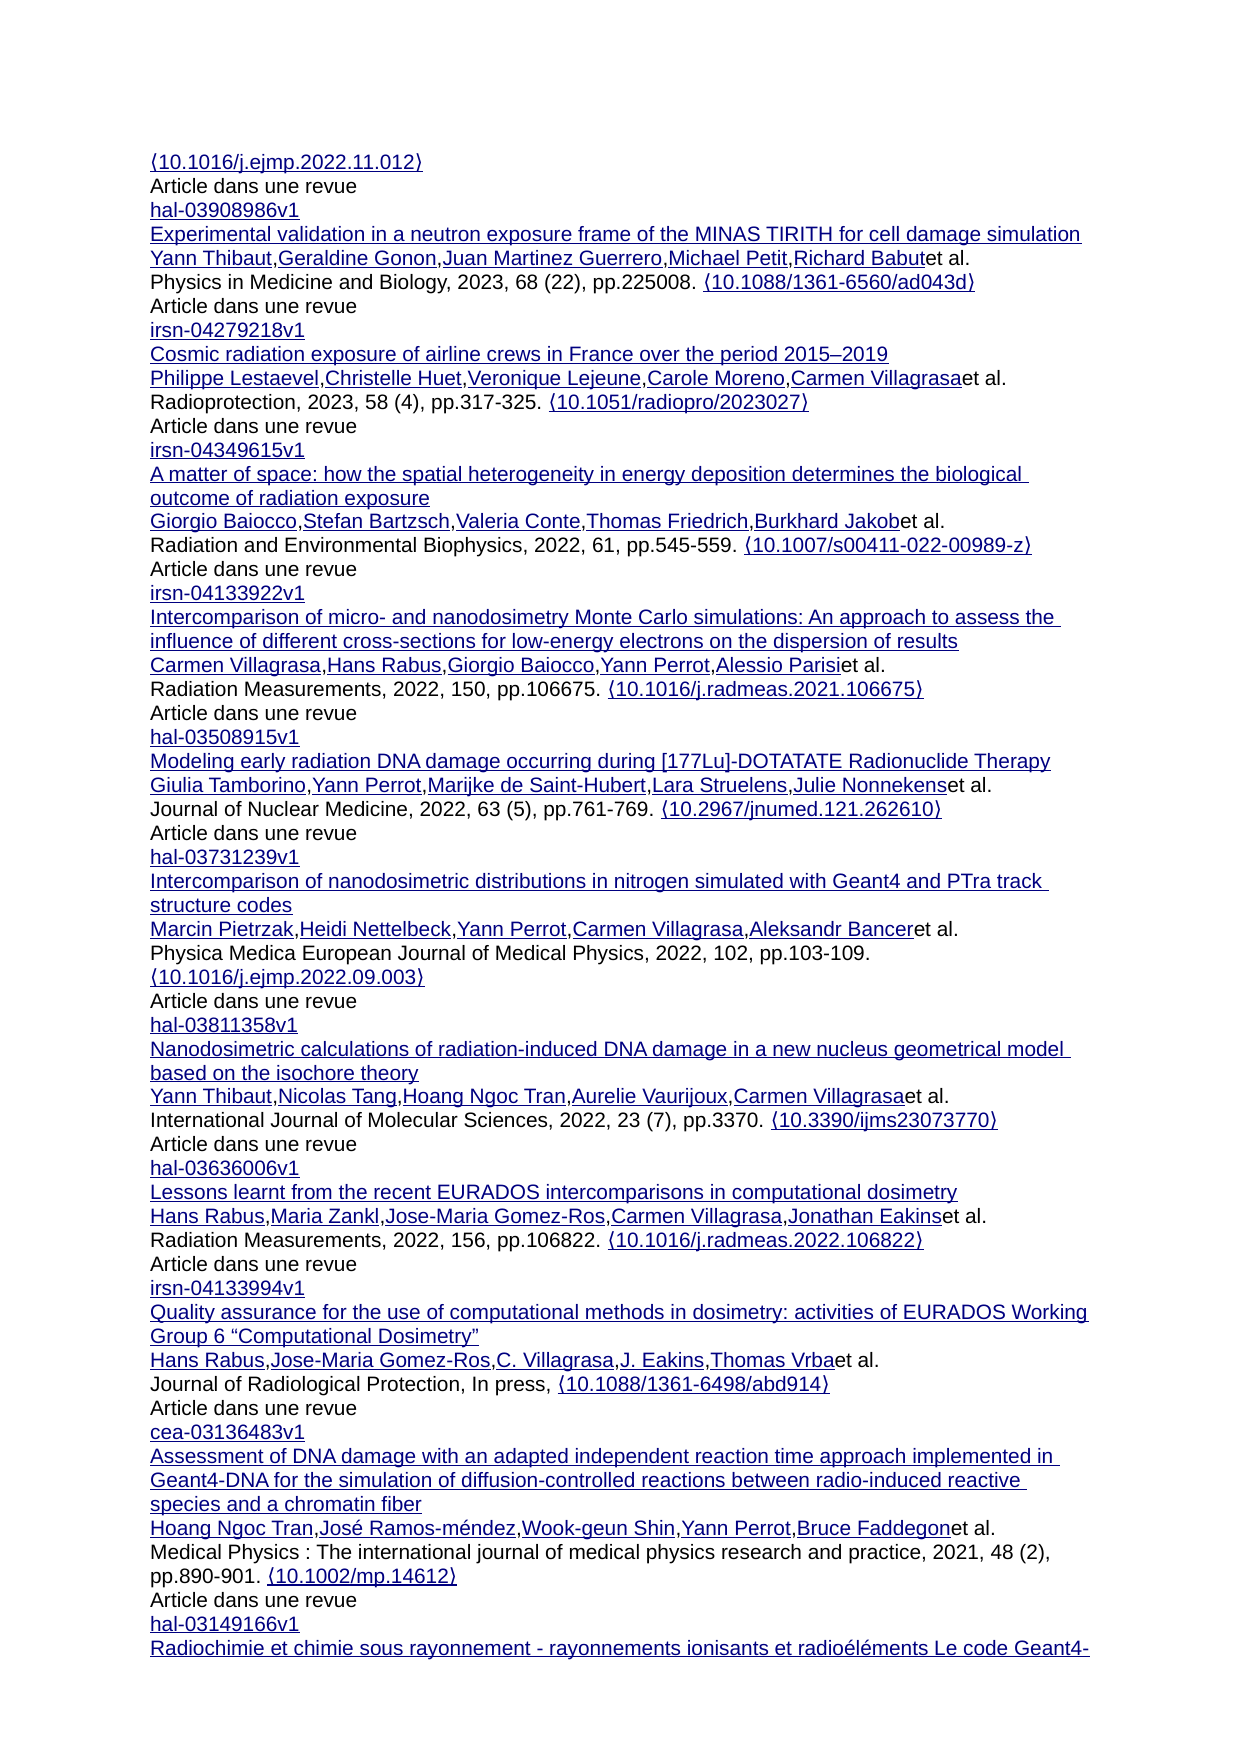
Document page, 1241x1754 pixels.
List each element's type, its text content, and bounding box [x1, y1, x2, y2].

table_cell Nanodosimetric calculations of radiation-induced DNA damage in a new nucleus geometrical model based on the isochore theory Yann Thibaut,Nicolas Tang,Hoang Ngoc Tran,Aurelie Vaurijoux,Carmen Villagrasaet al. International Journal of Molecular Sciences, 2022, 23 (7), pp.3370. ⟨10.3390/ijms23073770⟩ Article dans une revue hal-03636006v1 [150, 1036, 1090, 1180]
table_cell ⟨10.1016/j.ejmp.2022.11.012⟩ Article dans une revue hal-03908986v1 [150, 150, 1090, 222]
table_cell Intercomparison of nanodosimetric distributions in nitrogen simulated with Geant4 and PTra track structure codes Marcin Pietrzak,Heidi Nettelbeck,Yann Perrot,Carmen Villagrasa,Aleksandr Banceret al. Physica Medica European Journal of Medical Physics, 2022, 102, pp.103-109. ⟨10.1016/j.ejmp.2022.09.003⟩ Article dans une revue hal-03811358v1 [150, 869, 1090, 1036]
table_cell Radiochimie et chimie sous rayonnement - rayonnements ionisants et radioéléments Le code Geant4- [150, 1635, 1090, 1656]
table_cell Experimental validation in a neutron exposure frame of the MINAS TIRITH for cell damage simulation Yann Thibaut,Geraldine Gonon,Juan Martinez Guerrero,Michael Petit,Richard Babutet al. Physics in Medicine and Biology, 2023, 68 (22), pp.225008. ⟨10.1088/1361-6560/ad043d⟩ Article dans une revue irsn-04279218v1 [150, 222, 1090, 342]
table_cell Quality assurance for the use of computational methods in dosimetry: activities of EURADOS Working Group 6 “Computational Dosimetry” Hans Rabus,Jose-Maria Gomez-Ros,C. Villagrasa,J. Eakins,Thomas Vrbaet al. Journal of Radiological Protection, In press, ⟨10.1088/1361-6498/abd914⟩ Article dans une revue cea-03136483v1 [150, 1300, 1090, 1444]
table_cell Assessment of DNA damage with an adapted independent reaction time approach implemented in Geant4‐DNA for the simulation of diffusion‐controlled reactions between radio‐induced reactive species and a chromatin fiber Hoang Ngoc Tran,José Ramos‐méndez,Wook‐geun Shin,Yann Perrot,Bruce Faddegonet al. Medical Physics : The international journal of medical physics research and practice, 2021, 48 (2), pp.890-901. ⟨10.1002/mp.14612⟩ Article dans une revue hal-03149166v1 [150, 1444, 1090, 1635]
table_cell A matter of space: how the spatial heterogeneity in energy deposition determines the biological outcome of radiation exposure Giorgio Baiocco,Stefan Bartzsch,Valeria Conte,Thomas Friedrich,Burkhard Jakobet al. Radiation and Environmental Biophysics, 2022, 61, pp.545-559. ⟨10.1007/s00411-022-00989-z⟩ Article dans une revue irsn-04133922v1 [150, 461, 1090, 605]
table_cell Cosmic radiation exposure of airline crews in France over the period 2015–2019 Philippe Lestaevel,Christelle Huet,Veronique Lejeune,Carole Moreno,Carmen Villagrasaet al. Radioprotection, 2023, 58 (4), pp.317-325. ⟨10.1051/radiopro/2023027⟩ Article dans une revue irsn-04349615v1 [150, 342, 1090, 461]
table_cell Intercomparison of micro- and nanodosimetry Monte Carlo simulations: An approach to assess the influence of different cross-sections for low-energy electrons on the dispersion of results Carmen Villagrasa,Hans Rabus,Giorgio Baiocco,Yann Perrot,Alessio Parisiet al. Radiation Measurements, 2022, 150, pp.106675. ⟨10.1016/j.radmeas.2021.106675⟩ Article dans une revue hal-03508915v1 [150, 605, 1090, 749]
table_cell Modeling early radiation DNA damage occurring during [177Lu]-DOTATATE Radionuclide Therapy Giulia Tamborino,Yann Perrot,Marijke de Saint-Hubert,Lara Struelens,Julie Nonnekenset al. Journal of Nuclear Medicine, 2022, 63 (5), pp.761-769. ⟨10.2967/jnumed.121.262610⟩ Article dans une revue hal-03731239v1 [150, 749, 1090, 869]
table_cell Lessons learnt from the recent EURADOS intercomparisons in computational dosimetry Hans Rabus,Maria Zankl,Jose-Maria Gomez-Ros,Carmen Villagrasa,Jonathan Eakinset al. Radiation Measurements, 2022, 156, pp.106822. ⟨10.1016/j.radmeas.2022.106822⟩ Article dans une revue irsn-04133994v1 [150, 1180, 1090, 1300]
